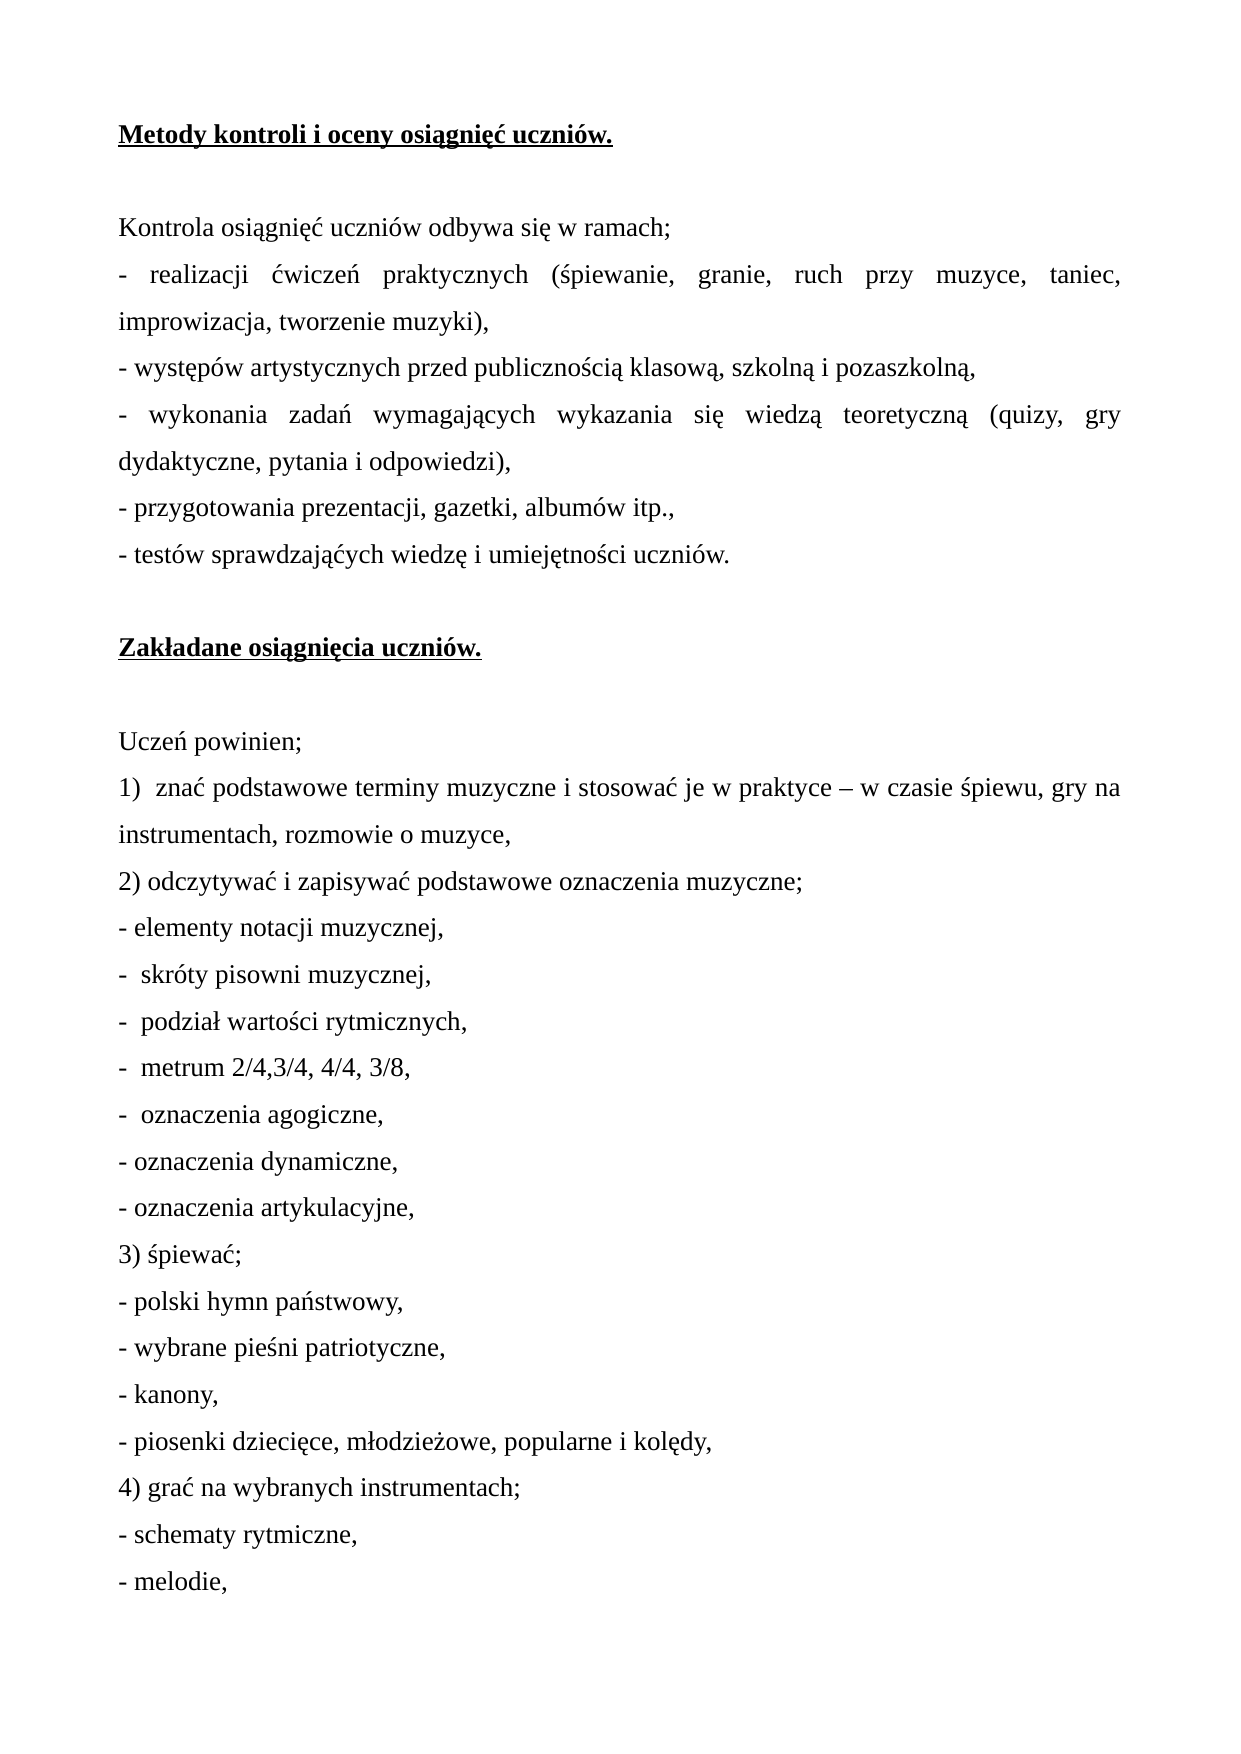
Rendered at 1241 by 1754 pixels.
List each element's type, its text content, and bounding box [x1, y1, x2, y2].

text - wybrane pieśni patriotyczne, [118, 1331, 1122, 1363]
text - wykonania zadań wymagających wykazania się wiedzą teoretyczną (quizy, gry dydaktyczne, pytania i odpowiedzi), [118, 398, 1122, 476]
text Zakładane osiągnięcia uczniów. [118, 631, 1122, 663]
text 4) grać na wybranych instrumentach; [118, 1471, 1122, 1503]
text 2) odczytywać i zapisywać podstawowe oznaczenia muzyczne; [118, 865, 1122, 896]
text - kanony, [118, 1378, 1122, 1409]
text - testów sprawdzająćych wiedzę i umiejętności uczniów. [118, 538, 1122, 569]
text 3) śpiewać; [118, 1238, 1122, 1269]
text - piosenki dziecięce, młodzieżowe, popularne i kolędy, [118, 1425, 1122, 1456]
text - elementy notacji muzycznej, [118, 911, 1122, 943]
text - schematy rytmiczne, [118, 1518, 1122, 1549]
text - polski hymn państwowy, [118, 1285, 1122, 1316]
text 1) znać podstawowe terminy muzyczne i stosować je w praktyce – w czasie śpiewu, gry na instrumentach, rozmowie o muzyce, [118, 771, 1122, 849]
text - oznaczenia artykulacyjne, [118, 1191, 1122, 1223]
text - metrum 2/4,3/4, 4/4, 3/8, [118, 1051, 1122, 1083]
text - melodie, [118, 1565, 1122, 1596]
text - realizacji ćwiczeń praktycznych (śpiewanie, granie, ruch przy muzyce, taniec, improwizacja, tworzenie muzyki), [118, 258, 1122, 336]
text - oznaczenia agogiczne, [118, 1098, 1122, 1129]
text Uczeń powinien; [118, 725, 1122, 756]
text - skróty pisowni muzycznej, [118, 958, 1122, 989]
text - podział wartości rytmicznych, [118, 1005, 1122, 1036]
text - oznaczenia dynamiczne, [118, 1145, 1122, 1176]
text - przygotowania prezentacji, gazetki, albumów itp., [118, 491, 1122, 523]
text Metody kontroli i oceny osiągnięć uczniów. [118, 118, 1122, 149]
text - występów artystycznych przed publicznością klasową, szkolną i pozaszkolną, [118, 351, 1122, 383]
text Kontrola osiągnięć uczniów odbywa się w ramach; [118, 211, 1122, 243]
